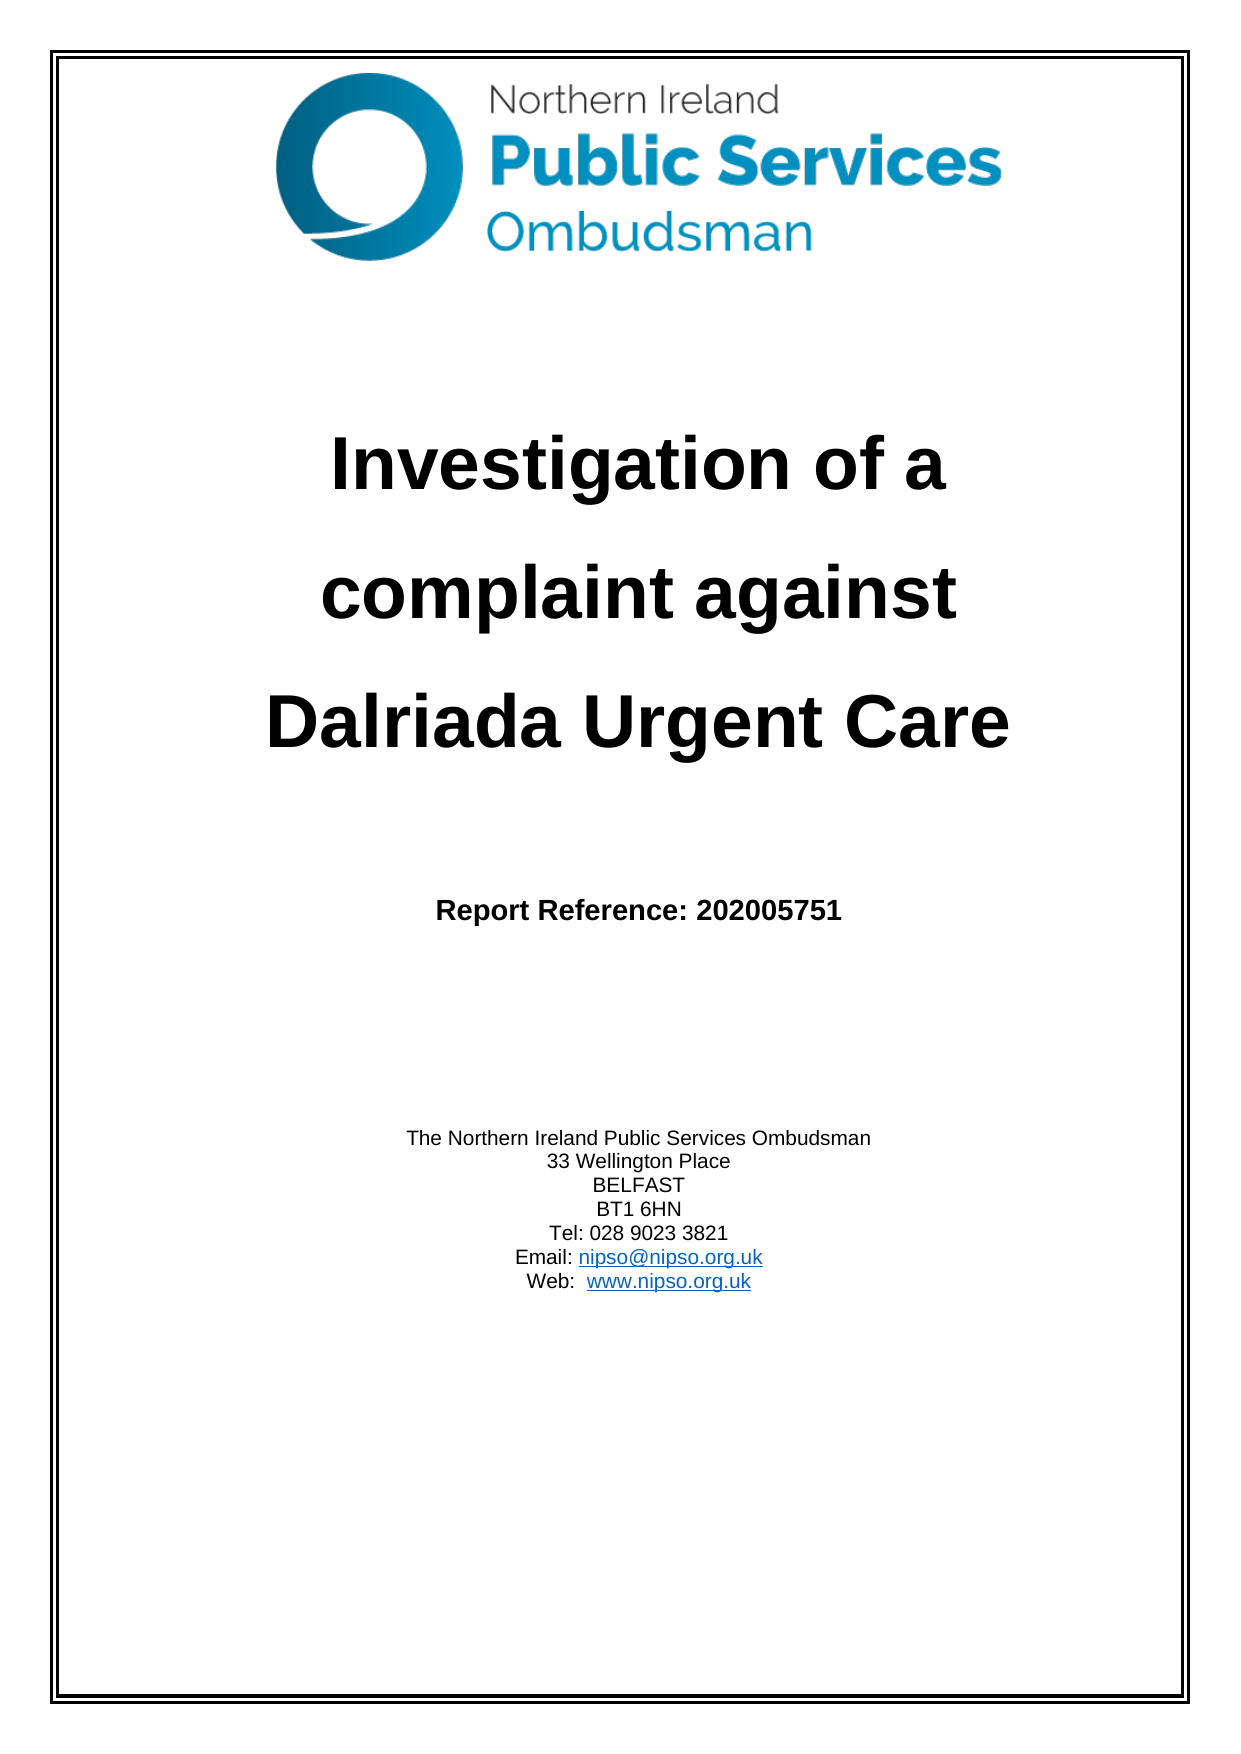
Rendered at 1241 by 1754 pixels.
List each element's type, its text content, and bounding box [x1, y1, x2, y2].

text The Northern Ireland Public Services Ombudsman [187, 1125, 1090, 1149]
text Tel: 028 9023 3821 [187, 1221, 1090, 1245]
text Web: www.nipso.org.uk [187, 1269, 1090, 1293]
text BELFAST [187, 1173, 1090, 1197]
text 33 Wellington Place [187, 1149, 1090, 1173]
text BT1 6HN [187, 1197, 1090, 1221]
text Investigation of a complaint against Dalriada Urgent Care [187, 419, 1090, 764]
text Email: nipso@nipso.org.uk [187, 1245, 1090, 1269]
text Report Reference: 202005751 [187, 893, 1090, 927]
